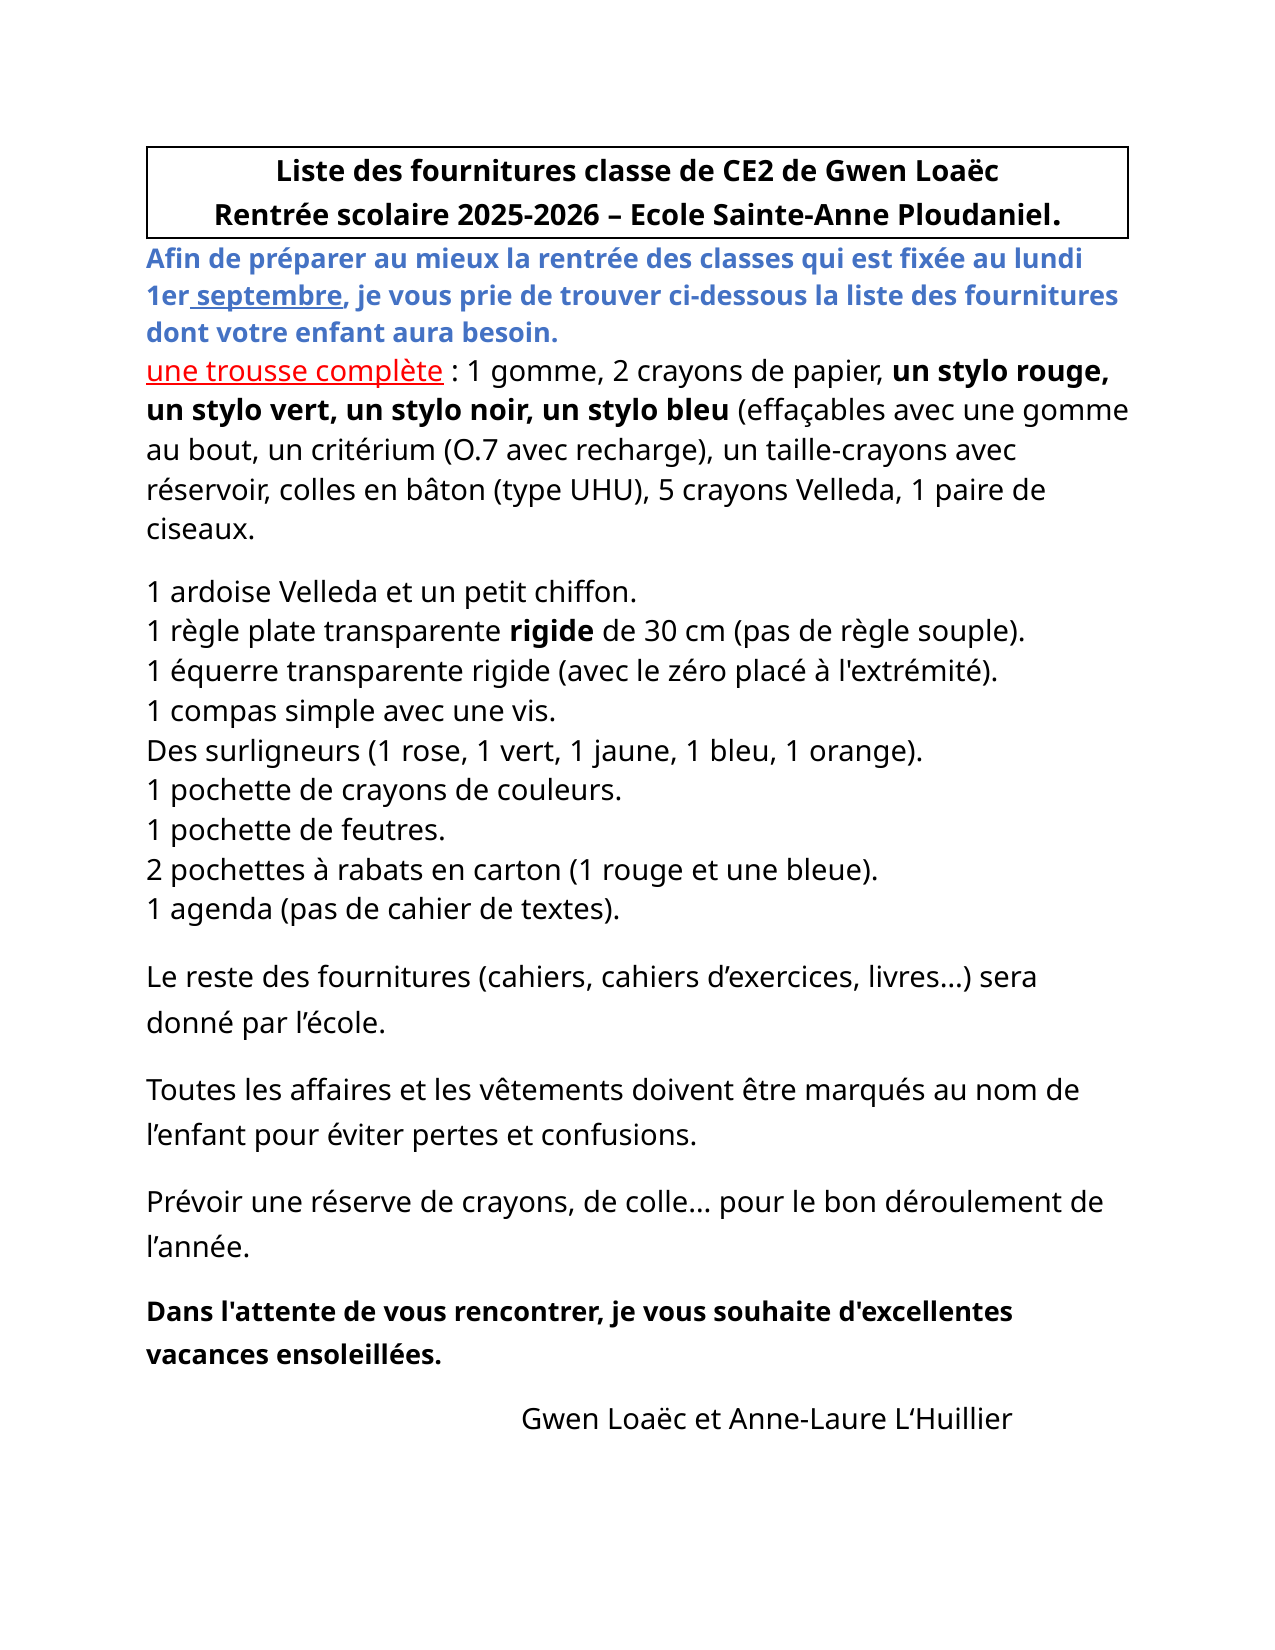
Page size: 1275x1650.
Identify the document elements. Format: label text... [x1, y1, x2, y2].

text 2 pochettes à rabats en carton (1 rouge et une bleue). [146, 849, 1129, 888]
text Des surligneurs (1 rose, 1 vert, 1 jaune, 1 bleu, 1 orange). [146, 730, 1129, 769]
text 1 ardoise Velleda et un petit chiffon. [146, 571, 1129, 611]
text Le reste des fournitures (cahiers, cahiers d’exercices, livres…) sera donné par l’école. [146, 957, 1129, 1042]
text 1 compas simple avec une vis. [146, 690, 1129, 730]
text Gwen Loaëc et Anne-Laure L‘Huillier [146, 1398, 1129, 1438]
text une trousse complète : 1 gomme, 2 crayons de papier, un stylo rouge, un stylo vert, un stylo noir, un stylo bleu (effaçables avec une gomme au bout, un critérium (O.7 avec recharge), un taille-crayons avec réservoir, colles en bâton (type UHU), 5 crayons Velleda, 1 paire de ciseaux. [146, 350, 1129, 548]
text 1 agenda (pas de cahier de textes). [146, 888, 1129, 928]
text Liste des fournitures classe de CE2 de Gwen Loaëc [148, 148, 1127, 186]
text Toutes les affaires et les vêtements doivent être marqués au nom de l’enfant pour éviter pertes et confusions. [146, 1069, 1129, 1154]
text 1 pochette de feutres. [146, 809, 1129, 849]
text 1 pochette de crayons de couleurs. [146, 769, 1129, 809]
text Prévoir une réserve de crayons, de colle… pour le bon déroulement de l’année. [146, 1181, 1129, 1266]
text Rentrée scolaire 2025-2026 – Ecole Sainte-Anne Ploudaniel. [148, 186, 1127, 237]
text Afin de préparer au mieux la rentrée des classes qui est fixée au lundi 1er septembre, je vous prie de trouver ci-dessous la liste des fournitures dont votre enfant aura besoin. [146, 239, 1129, 350]
text 1 règle plate transparente rigide de 30 cm (pas de règle souple). [146, 611, 1129, 650]
text Dans l'attente de vous rencontrer, je vous souhaite d'excellentes vacances ensoleillées. [146, 1293, 1129, 1372]
text 1 équerre transparente rigide (avec le zéro placé à l'extrémité). [146, 650, 1129, 690]
